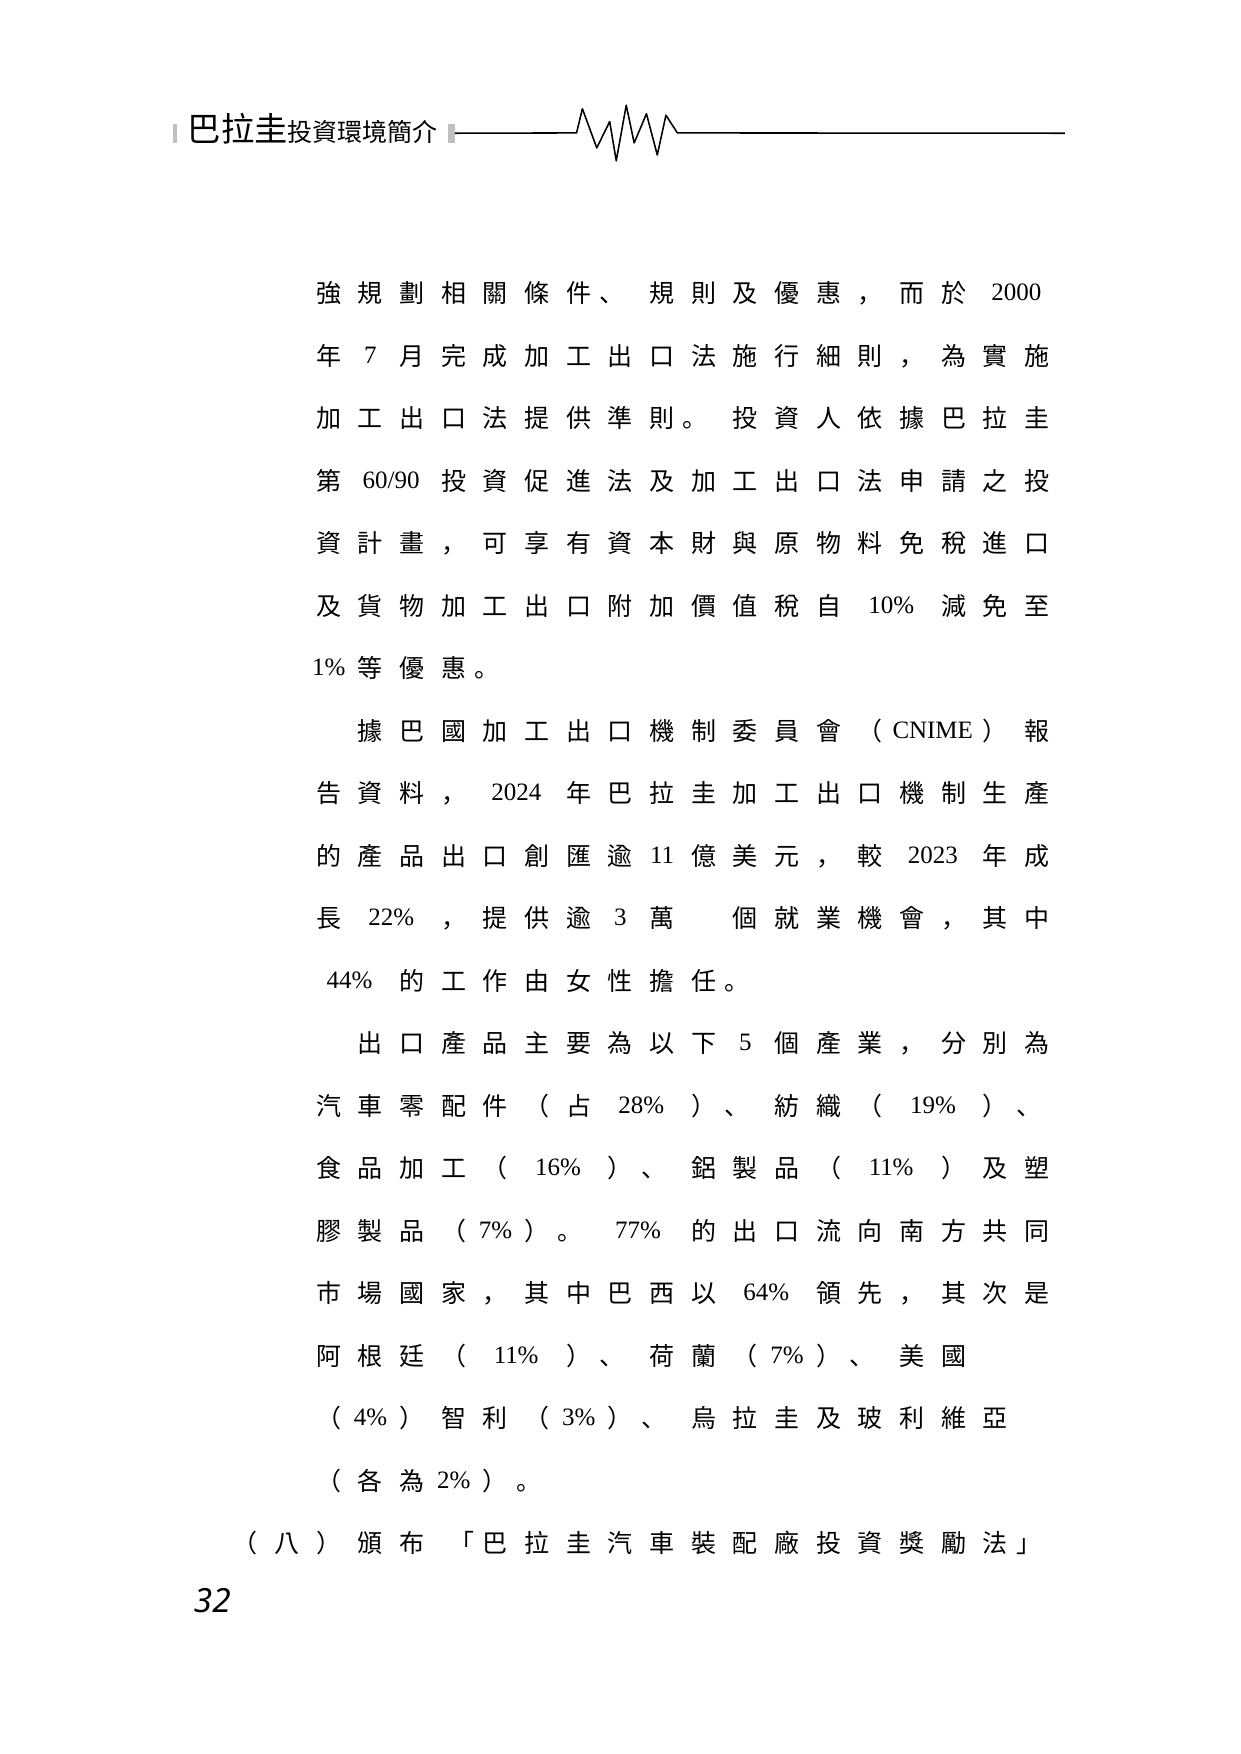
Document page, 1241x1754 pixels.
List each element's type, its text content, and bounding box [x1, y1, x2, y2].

text 出口產品主要為以下5個產業，分別為汽車零配件（占28%）、紡織（19%）、食品加工（16%）、鋁製品（11%）及塑膠製品（7%）。77% 的出口流向南方共同市場國家，其中巴西以64%領先，其次是阿根廷（11%）、荷蘭（7%）、美國（4%）智利（3%）、烏拉圭及玻利維亞（各為2%）。 [281, 1000, 1058, 1500]
text 強規劃相關條件、規則及優惠，而於2000年7月完成加工出口法施行細則，為實施加工出口法提供準則。投資人依據巴拉圭第60/90投資促進法及加工出口法申請之投資計畫，可享有資本財與原物料免稅進口及貨物加工出口附加價值稅自10%減免至1%等優惠。 [281, 250, 1058, 688]
text （八）頒布「巴拉圭汽車裝配廠投資獎勵法」 [207, 1500, 1058, 1563]
text 據巴國加工出口機制委員會（CNIME）報告資料，2024年巴拉圭加工出口機制生產的產品出口創匯逾11億美元，較2023年成長22%，提供逾3萬 個就業機會，其中44%的工作由女性擔任。 [281, 688, 1058, 1000]
